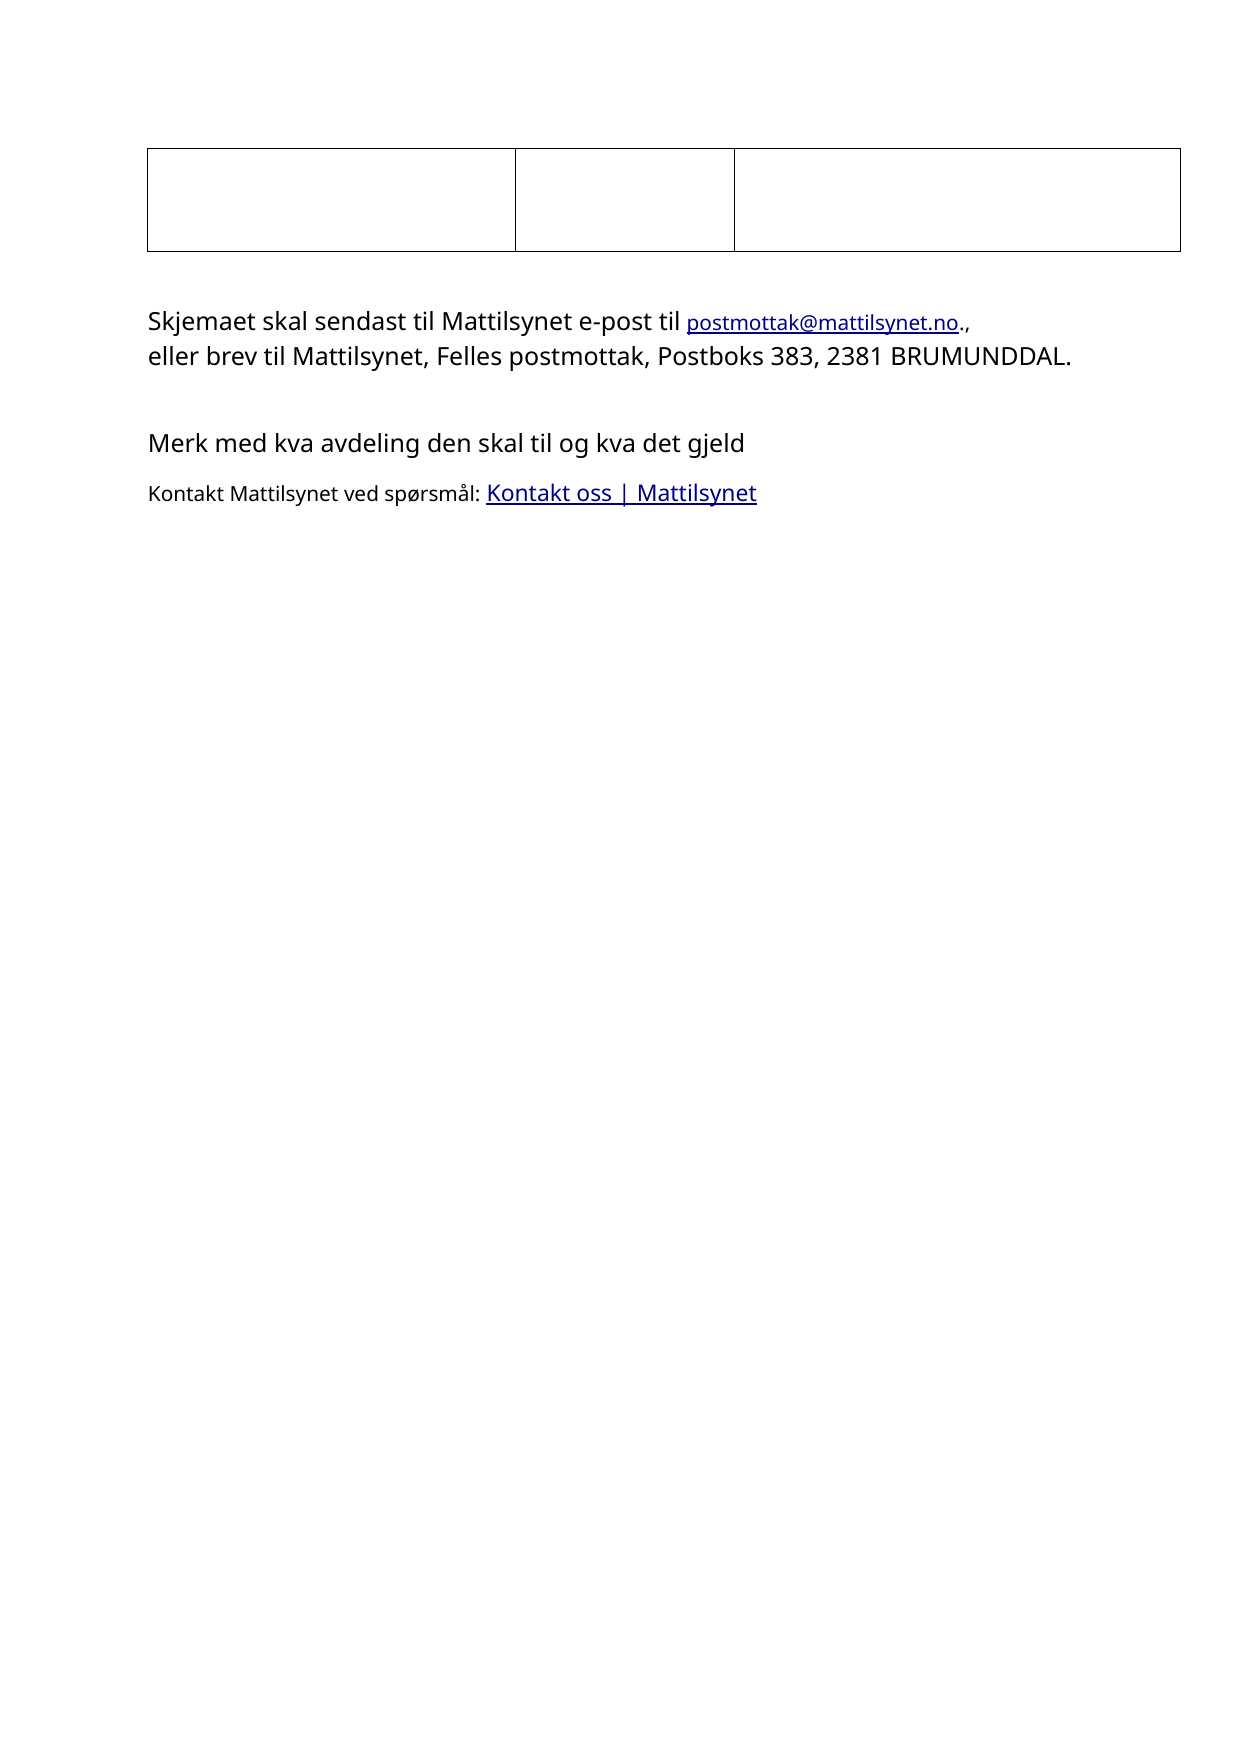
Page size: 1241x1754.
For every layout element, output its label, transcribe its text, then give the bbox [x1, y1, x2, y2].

table_cell [148, 149, 515, 251]
text Merk med kva avdeling den skal til og kva det gjeld [148, 425, 1093, 459]
table_cell [516, 149, 734, 251]
text Kontakt Mattilsynet ved spørsmål: Kontakt oss | Mattilsynet [148, 477, 1093, 508]
text Skjemaet skal sendast til Mattilsynet e-post til postmottak@mattilsynet.no., eller brev til Mattilsynet, Felles postmottak, Postboks 383, 2381 BRUMUNDDAL. [148, 303, 1093, 373]
table_cell [735, 149, 1180, 251]
